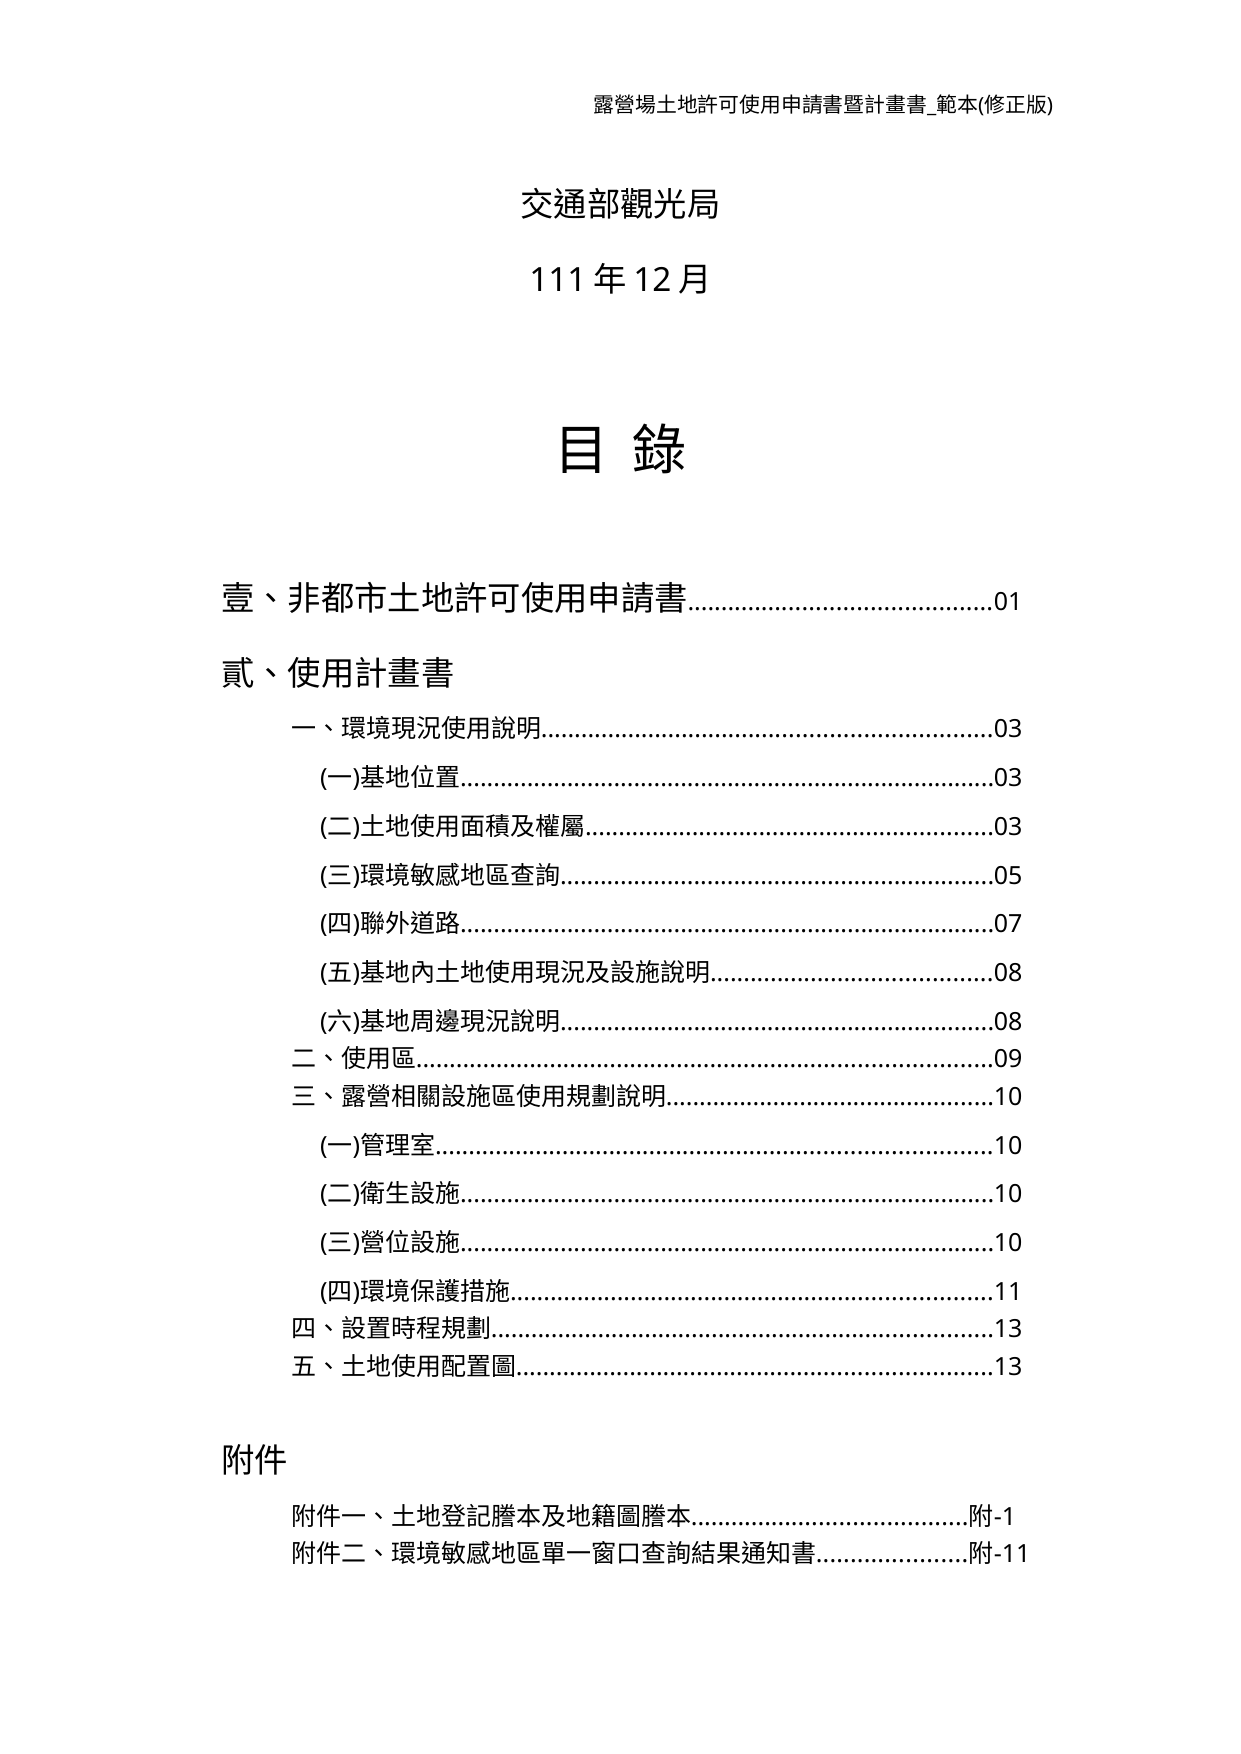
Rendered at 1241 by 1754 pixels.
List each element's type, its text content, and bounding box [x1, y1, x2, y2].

text (六)基地周邊現況說明 08 [317, 1001, 1053, 1038]
text 附件二、環境敏感地區單一窗口查詢結果通知書 附-11 [187, 1533, 1053, 1571]
text 附件一、土地登記謄本及地籍圖謄本 附-1 [187, 1496, 1053, 1533]
text 壹、非都市土地許可使用申請書 01 [187, 558, 1053, 633]
text (四)環境保護措施 11 [317, 1271, 1053, 1308]
text 五、土地使用配置圖 13 [187, 1346, 1053, 1383]
text (二)衛生設施 10 [317, 1173, 1053, 1211]
text 貳、使用計畫書 [187, 633, 1053, 708]
text 交通部觀光局 [187, 164, 1053, 239]
text 附件 [187, 1421, 1053, 1496]
text (四)聯外道路 07 [317, 903, 1053, 941]
text (三)營位設施 10 [317, 1222, 1053, 1259]
text (五)基地內土地使用現況及設施說明 08 [317, 952, 1053, 989]
text 111年12月 [187, 239, 1053, 314]
text 目 錄 [187, 389, 1053, 502]
text 一、環境現況使用說明 03 [187, 708, 1053, 746]
text (一)基地位置 03 [317, 757, 1053, 794]
text 二、使用區 09 [187, 1038, 1053, 1076]
text (一)管理室 10 [317, 1124, 1053, 1162]
text (三)環境敏感地區查詢 05 [317, 854, 1053, 892]
text 四、設置時程規劃 13 [187, 1308, 1053, 1346]
text 三、露營相關設施區使用規劃說明 10 [187, 1076, 1053, 1113]
text (二)土地使用面積及權屬 03 [317, 806, 1053, 843]
